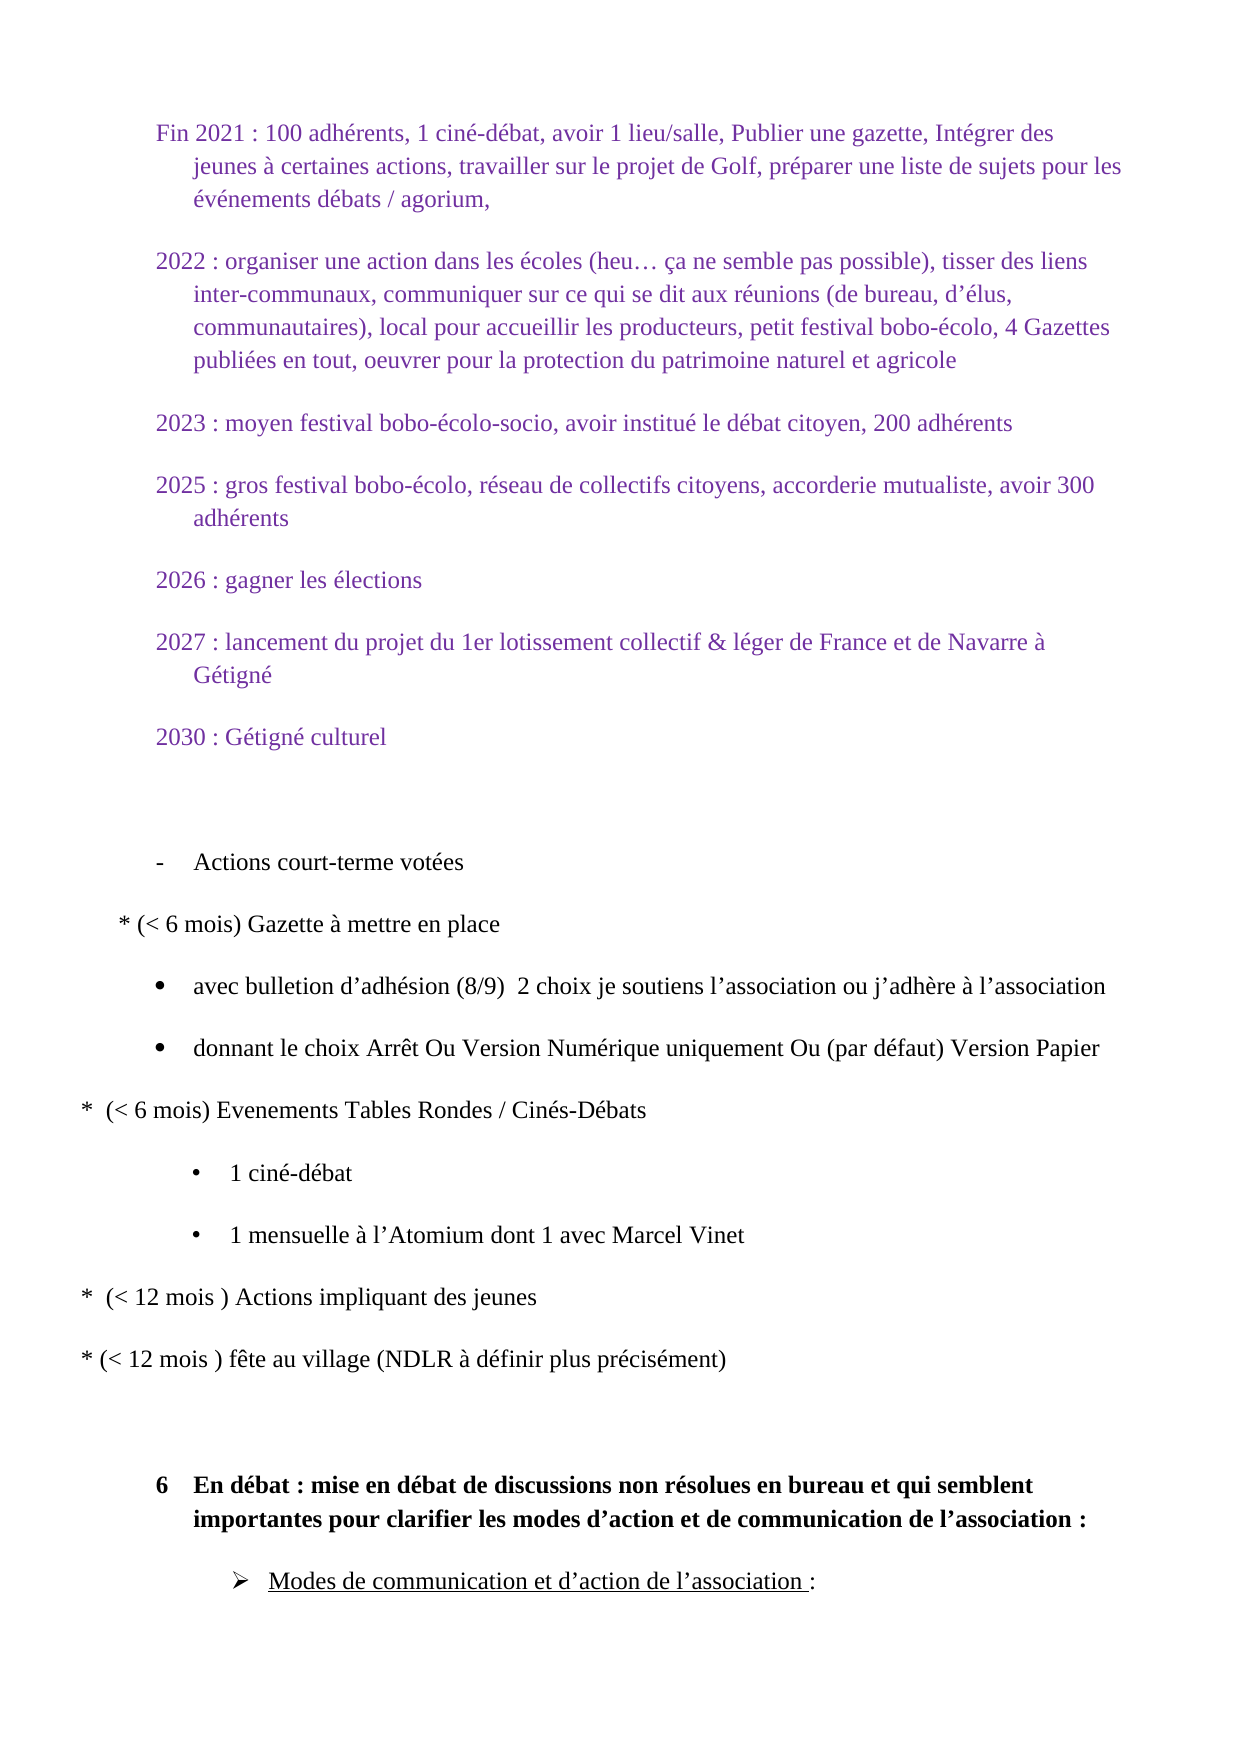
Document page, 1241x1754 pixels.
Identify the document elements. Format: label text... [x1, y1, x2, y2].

text * (< 12 mois ) Actions impliquant des jeunes [81, 1282, 1122, 1311]
text 2023 : moyen festival bobo-écolo-socio, avoir institué le débat citoyen, 200 adhérents [156, 408, 1122, 436]
list avec bulletion d’adhésion (8/9) 2 choix je soutiens l’association ou j’adhère à l’association [156, 971, 1122, 1000]
text * (< 6 mois) Evenements Tables Rondes / Cinés-Débats [81, 1096, 1122, 1124]
list donnant le choix Arrêt Ou Version Numérique uniquement Ou (par défaut) Version Papier [156, 1033, 1122, 1062]
list * (< 6 mois) Gazette à mettre en place [118, 909, 1122, 938]
list 1 ciné-débat [192, 1158, 1122, 1186]
text 2026 : gagner les élections [156, 565, 1122, 594]
text 2025 : gros festival bobo-écolo, réseau de collectifs citoyens, accorderie mutualiste, avoir 300 adhérents [156, 470, 1122, 532]
list 1 mensuelle à l’Atomium dont 1 avec Marcel Vinet [192, 1220, 1122, 1249]
list Actions court-terme votées [156, 847, 1122, 876]
text 2022 : organiser une action dans les écoles (heu… ça ne semble pas possible), tisser des liens inter-communaux, communiquer sur ce qui se dit aux réunions (de bureau, d’élus, communautaires), local pour accueillir les producteurs, petit festival bobo-écolo, 4 Gazettes publiées en tout, oeuvrer pour la protection du patrimoine naturel et agricole [156, 246, 1122, 374]
list En débat : mise en débat de discussions non résolues en bureau et qui semblent importantes pour clarifier les modes d’action et de communication de l’association : [156, 1471, 1122, 1532]
text 2027 : lancement du projet du 1er lotissement collectif & léger de France et de Navarre à Gétigné [156, 627, 1122, 689]
list Modes de communication et d’action de l’association : [231, 1566, 1122, 1594]
text * (< 12 mois ) fête au village (NDLR à définir plus précisément) [81, 1344, 1122, 1373]
text Fin 2021 : 100 adhérents, 1 ciné-débat, avoir 1 lieu/salle, Publier une gazette, Intégrer des jeunes à certaines actions, travailler sur le projet de Golf, préparer une liste de sujets pour les événements débats / agorium, [156, 118, 1122, 213]
text 2030 : Gétigné culturel [156, 722, 1122, 751]
